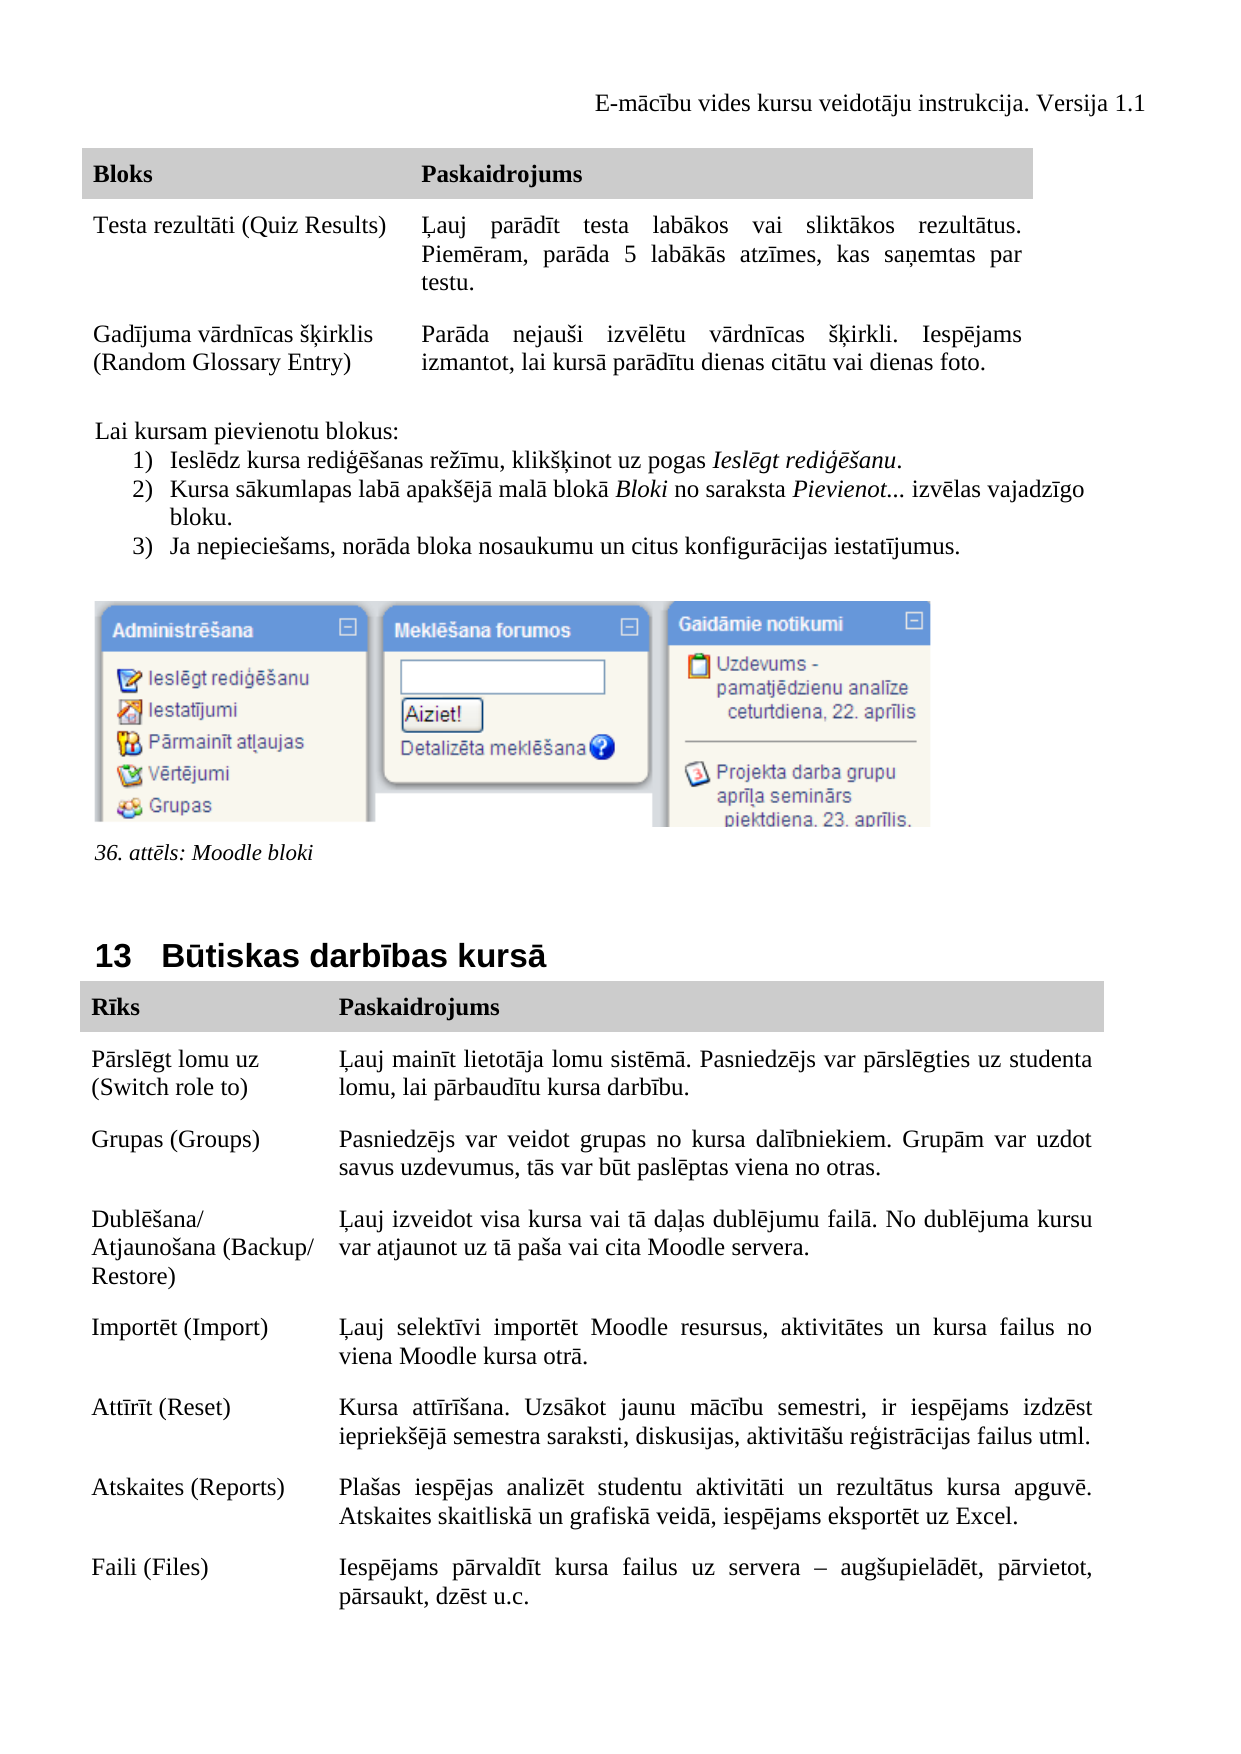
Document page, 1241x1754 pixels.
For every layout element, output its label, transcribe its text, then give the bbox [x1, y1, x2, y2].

list Kursa sākumlapas labā apakšējā malā blokā Bloki no saraksta Pievienot... izvēlas vajadzīgo bloku. [132, 474, 1146, 531]
table_cell Atskaites (Reports) [80, 1461, 327, 1541]
list Ja nepieciešams, norāda bloka nosaukumu un citus konfigurācijas iestatījumus. [132, 531, 1146, 560]
table_cell Faili (Files) [80, 1541, 327, 1621]
list Ieslēdz kursa rediģēšanas režīmu, klikšķinot uz pogas Ieslēgt rediģēšanu. [132, 445, 1146, 474]
table_cell Ļauj izveidot visa kursa vai tā daļas dublējumu failā. No dublējuma kursu var atjaunot uz tā paša vai cita Moodle servera. [327, 1193, 1104, 1301]
table_cell Testa rezultāti (Quiz Results) [82, 199, 410, 307]
table_cell Kursa attīrīšana. Uzsākot jaunu mācību semestri, ir iespējams izdzēst iepriekšējā semestra saraksti, diskusijas, aktivitāšu reģistrācijas failus utml. [327, 1381, 1104, 1461]
table_header Paskaidrojums [410, 148, 1033, 199]
table_header Rīks [80, 981, 327, 1032]
table_cell Pasniedzējs var veidot grupas no kursa dalībniekiem. Grupām var uzdot savus uzdevumus, tās var būt paslēptas viena no otras. [327, 1113, 1104, 1192]
table_cell Ļauj mainīt lietotāja lomu sistēmā. Pasniedzējs var pārslēgties uz studenta lomu, lai pārbaudītu kursa darbību. [327, 1033, 1104, 1112]
table_cell Ļauj parādīt testa labākos vai sliktākos rezultātus. Piemēram, parāda 5 labākās atzīmes, kas saņemtas par testu. [410, 199, 1033, 307]
text 36. attēls: Moodle bloki [94, 839, 1060, 865]
table_cell Ļauj selektīvi importēt Moodle resursus, aktivitātes un kursa failus no viena Moodle kursa otrā. [327, 1301, 1104, 1381]
table_cell Attīrīt (Reset) [80, 1381, 327, 1461]
table_cell Importēt (Import) [80, 1301, 327, 1381]
table_header Paskaidrojums [327, 981, 1104, 1032]
table_cell Grupas (Groups) [80, 1113, 327, 1192]
table_header Bloks [82, 148, 410, 199]
table_cell Plašas iespējas analizēt studentu aktivitāti un rezultātus kursa apguvē. Atskaites skaitliskā un grafiskā veidā, iespējams eksportēt uz Excel. [327, 1461, 1104, 1541]
table_cell Parāda nejauši izvēlētu vārdnīcas šķirkli. Iespējams izmantot, lai kursā parādītu dienas citātu vai dienas foto. [410, 308, 1033, 387]
table_cell Iespējams pārvaldīt kursa failus uz servera – augšupielādēt, pārvietot, pārsaukt, dzēst u.c. [327, 1541, 1104, 1621]
table_cell Dublēšana/ Atjaunošana (Backup/ Restore) [80, 1193, 327, 1301]
subtitle Būtiskas darbības kursā [94, 936, 1146, 975]
table_cell Gadījuma vārdnīcas šķirklis (Random Glossary Entry) [82, 308, 410, 387]
table_cell Pārslēgt lomu uz (Switch role to) [80, 1033, 327, 1112]
text Lai kursam pievienotu blokus: [94, 416, 1146, 445]
